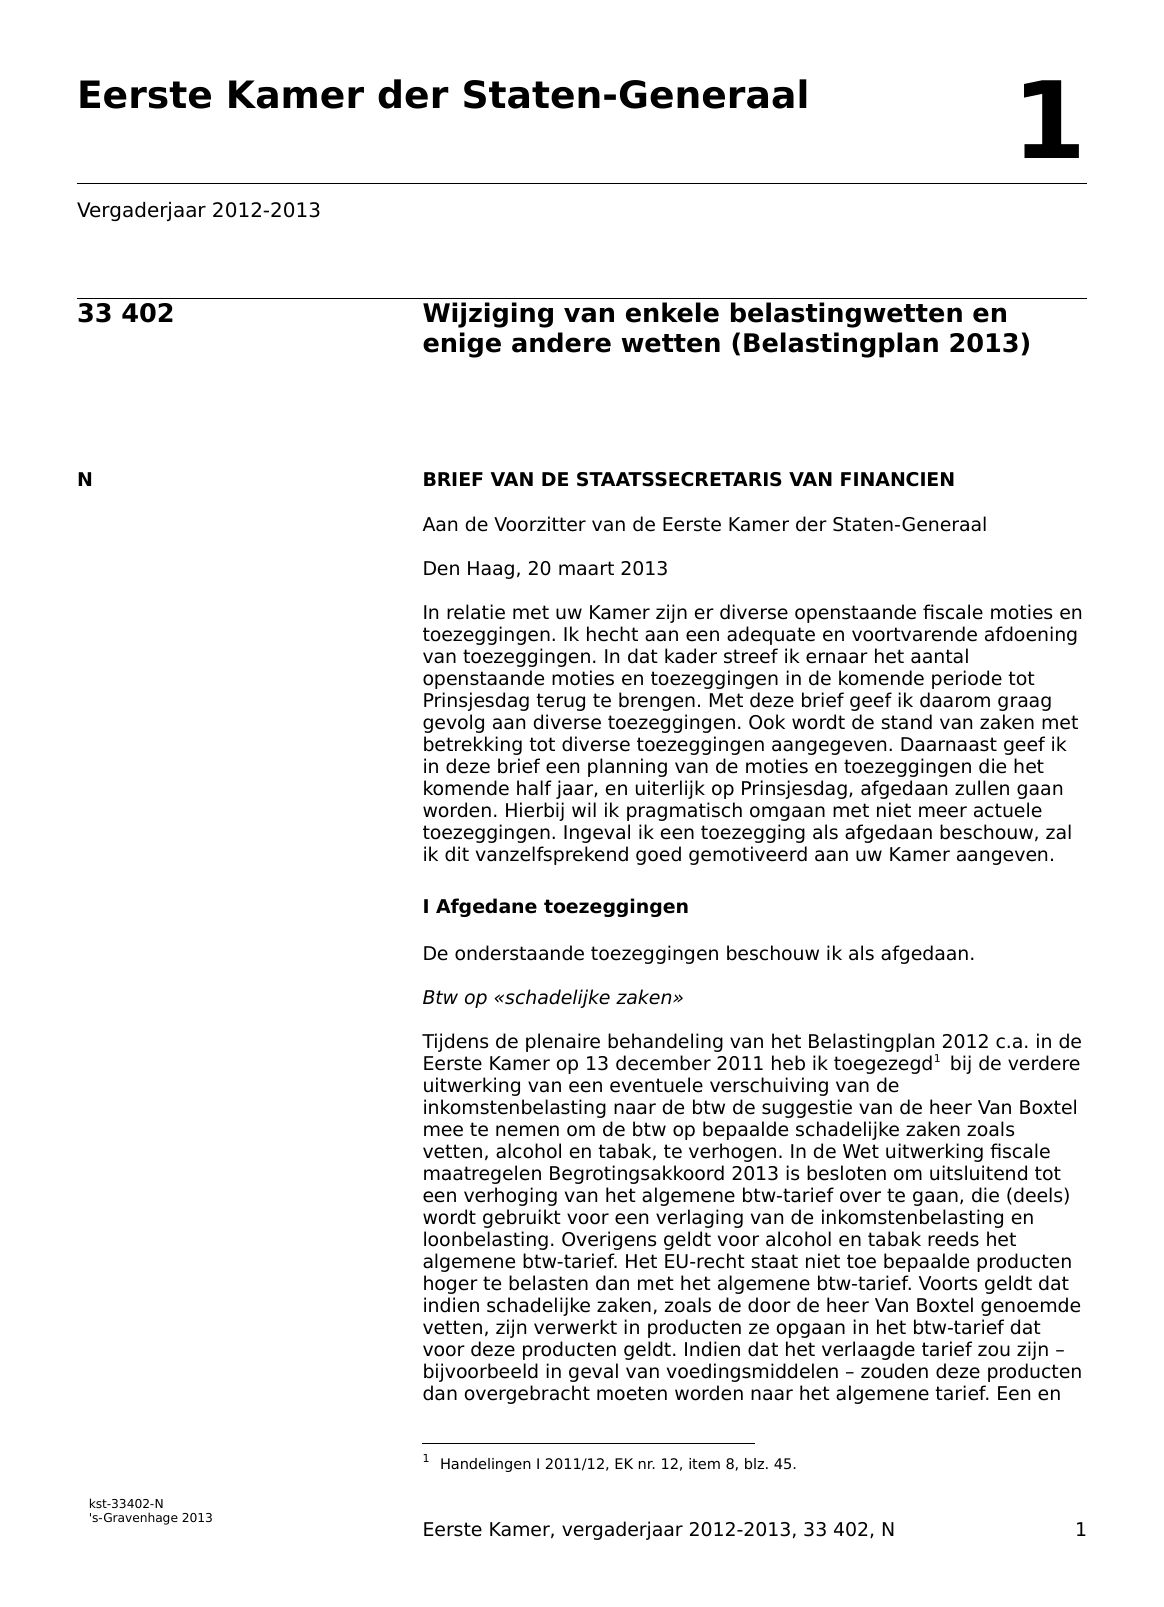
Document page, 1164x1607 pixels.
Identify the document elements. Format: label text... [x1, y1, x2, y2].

text 's-Gravenhage 2013 [88, 1511, 323, 1525]
subtitle I Afgedane toezeggingen [422, 896, 1087, 918]
table_cell Vergaderjaar 2012-2013 [77, 184, 1087, 298]
subtitle N BRIEF VAN DE STAATSSECRETARIS VAN FINANCIEN [77, 469, 1087, 491]
text In relatie met uw Kamer zijn er diverse openstaande fiscale moties en toezeggingen. Ik hecht aan een adequate en voortvarende afdoening van toezeggingen. In dat kader streef ik ernaar het aantal openstaande moties en toezeggingen in de komende periode tot Prinsjesdag terug te brengen. Met deze brief geef ik daarom graag gevolg aan diverse toezeggingen. Ook wordt de stand van zaken met betrekking tot diverse toezeggingen aangegeven. Daarnaast geef ik in deze brief een planning van de moties en toezeggingen die het komende half jaar, en uiterlijk op Prinsjesdag, afgedaan zullen gaan worden. Hierbij wil ik pragmatisch omgaan met niet meer actuele toezeggingen. Ingeval ik een toezegging als afgedaan beschouw, zal ik dit vanzelfsprekend goed gemotiveerd aan uw Kamer aangeven. [422, 602, 1087, 866]
subtitle Btw op «schadelijke zaken» [422, 987, 1087, 1009]
table_header 1 [886, 59, 1087, 183]
table_header Eerste Kamer der Staten-Generaal [77, 59, 886, 183]
text Handelingen I 2011/12, EK nr. 12, item 8, blz. 45. [422, 1452, 1087, 1474]
text kst-33402-N [88, 1497, 323, 1511]
text Tijdens de plenaire behandeling van het Belastingplan 2012 c.a. in de Eerste Kamer op 13 december 2011 heb ik toegezegd bij de verdere uitwerking van een eventuele verschuiving van de inkomstenbelasting naar de btw de suggestie van de heer Van Boxtel mee te nemen om de btw op bepaalde schadelijke zaken zoals vetten, alcohol en tabak, te verhogen. In de Wet uitwerking fiscale maatregelen Begrotingsakkoord 2013 is besloten om uitsluitend tot een verhoging van het algemene btw-tarief over te gaan, die (deels) wordt gebruikt voor een verlaging van de inkomstenbelasting en loonbelasting. Overigens geldt voor alcohol en tabak reeds het algemene btw-tarief. Het EU-recht staat niet toe bepaalde producten hoger te belasten dan met het algemene btw-tarief. Voorts geldt dat indien schadelijke zaken, zoals de door de heer Van Boxtel genoemde vetten, zijn verwerkt in producten ze opgaan in het btw-tarief dat voor deze producten geldt. Indien dat het verlaagde tarief zou zijn – bijvoorbeeld in geval van voedingsmiddelen – zouden deze producten dan overgebracht moeten worden naar het algemene tarief. Een en [422, 1031, 1087, 1404]
text Den Haag, 20 maart 2013 [422, 558, 1087, 580]
text De onderstaande toezeggingen beschouw ik als afgedaan. [422, 943, 1087, 964]
text Aan de Voorzitter van de Eerste Kamer der Staten-Generaal [422, 513, 1087, 536]
subtitle 33 402 Wijziging van enkele belastingwetten en enige andere wetten (Belastingplan 2013) [77, 299, 1087, 358]
